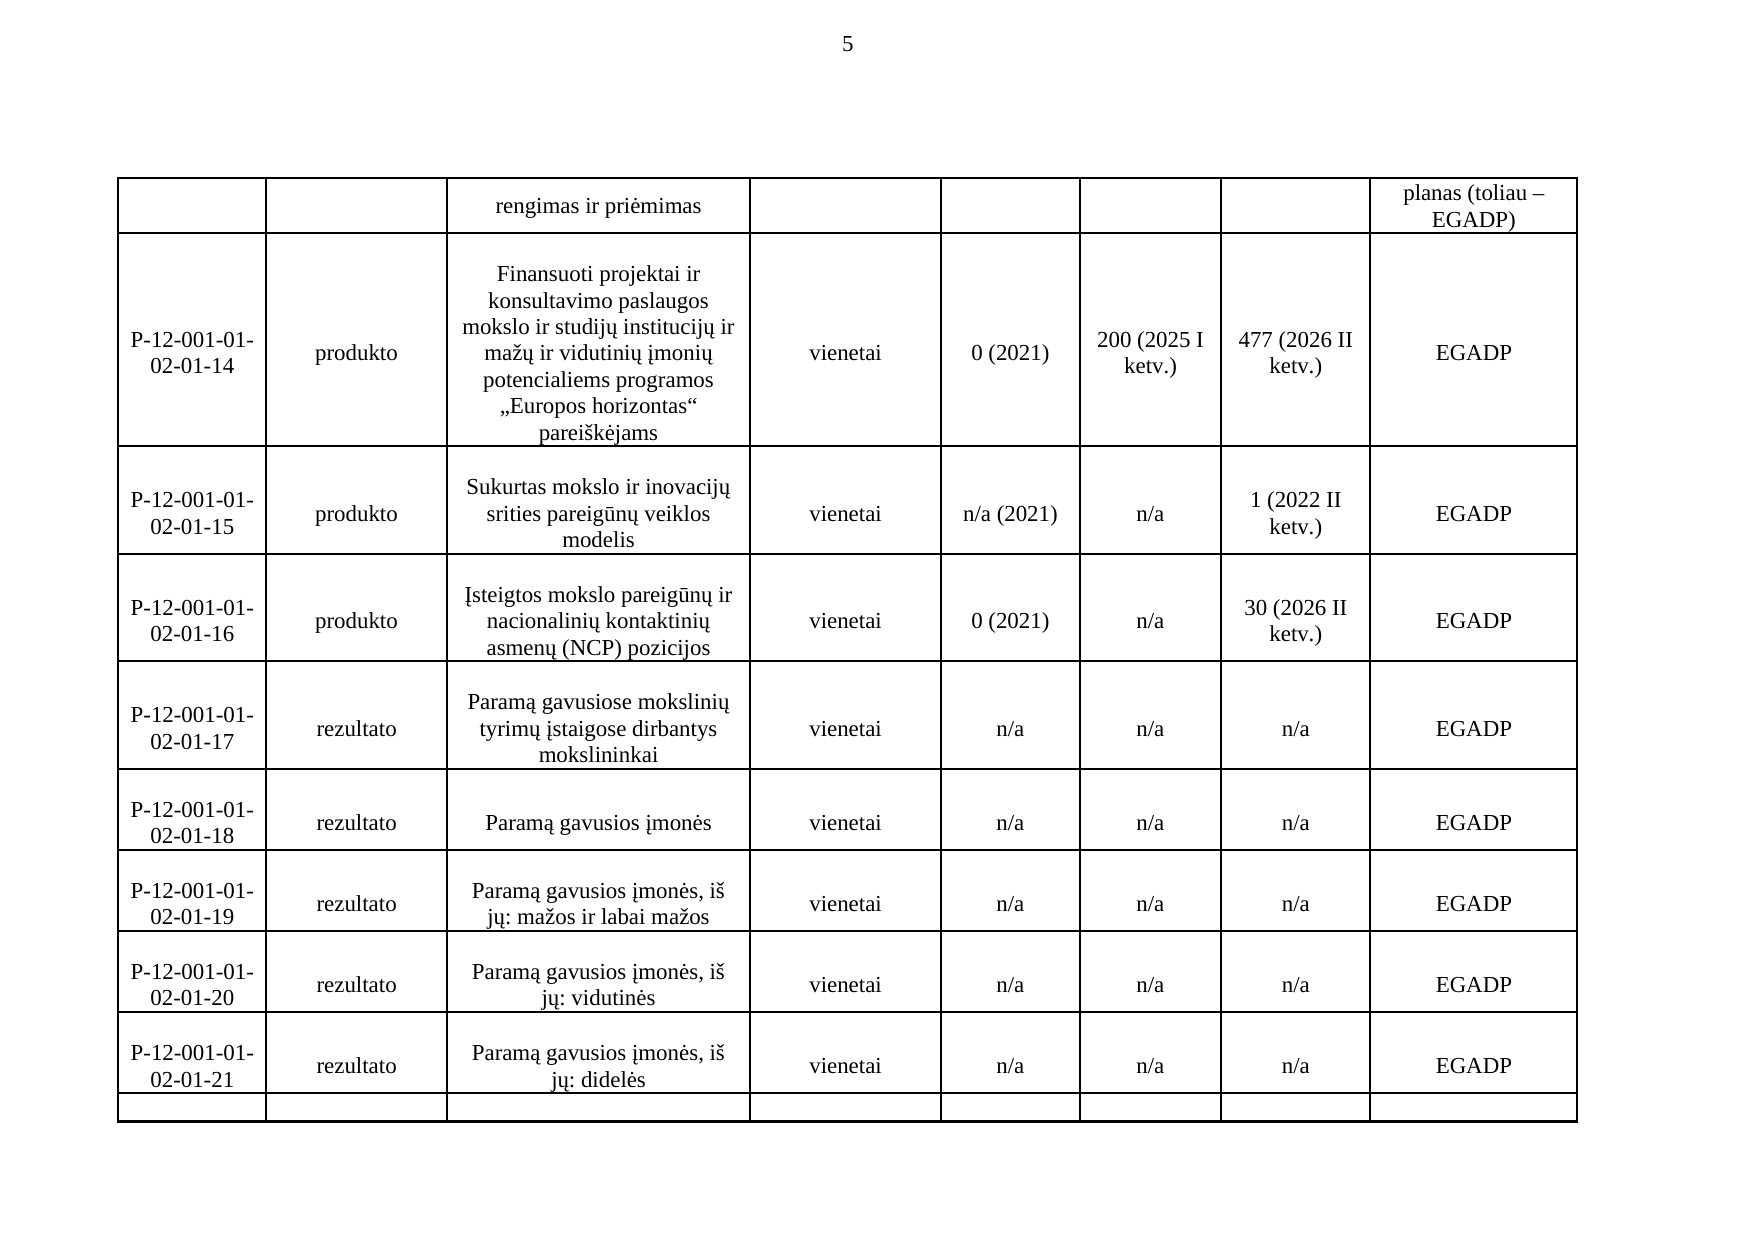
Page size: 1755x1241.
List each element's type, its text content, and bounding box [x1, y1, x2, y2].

table_cell produkto [267, 234, 446, 445]
table_cell [1222, 179, 1369, 232]
table_cell [1371, 1094, 1576, 1120]
table_cell EGADP [1371, 851, 1576, 930]
table_cell EGADP [1371, 770, 1576, 848]
table_cell n/a [1081, 447, 1220, 552]
table_cell 1 (2022 II ketv.) [1222, 447, 1369, 552]
table_cell vienetai [751, 770, 940, 848]
table_cell P-12-001-01-02-01-18 [119, 770, 265, 848]
table_cell Paramą gavusios įmonės [448, 770, 749, 848]
table_cell P-12-001-01-02-01-14 [119, 234, 265, 445]
table_cell Sukurtas mokslo ir inovacijų srities pareigūnų veiklos modelis [448, 447, 749, 552]
table_cell [942, 179, 1079, 232]
table_cell EGADP [1371, 662, 1576, 767]
table_cell planas (toliau – EGADP) [1371, 179, 1576, 232]
table_cell [751, 1094, 940, 1120]
table_cell rezultato [267, 662, 446, 767]
table_cell vienetai [751, 932, 940, 1011]
table_cell n/a [942, 932, 1079, 1011]
table_cell n/a [1081, 932, 1220, 1011]
table_cell rengimas ir priėmimas [448, 179, 749, 232]
table_cell vienetai [751, 1013, 940, 1092]
table_cell vienetai [751, 234, 940, 445]
table_cell n/a [1222, 851, 1369, 930]
table_cell Finansuoti projektai ir konsultavimo paslaugos mokslo ir studijų institucijų ir mažų ir vidutinių įmonių potencialiems programos „Europos horizontas“ pareiškėjams [448, 234, 749, 445]
table_cell P-12-001-01-02-01-20 [119, 932, 265, 1011]
table_cell 477 (2026 II ketv.) [1222, 234, 1369, 445]
table_cell [1081, 1094, 1220, 1120]
table_cell [1222, 1094, 1369, 1120]
table_cell n/a [1081, 1013, 1220, 1092]
table_cell Paramą gavusios įmonės, iš jų: mažos ir labai mažos [448, 851, 749, 930]
table_cell n/a [1081, 851, 1220, 930]
table_cell n/a [942, 770, 1079, 848]
table_cell n/a [1081, 555, 1220, 660]
table_cell vienetai [751, 662, 940, 767]
table_cell P-12-001-01-02-01-19 [119, 851, 265, 930]
table_cell n/a [942, 662, 1079, 767]
table_cell 0 (2021) [942, 234, 1079, 445]
table_cell [119, 1094, 265, 1120]
table_cell Paramą gavusios įmonės, iš jų: didelės [448, 1013, 749, 1092]
table_cell n/a [942, 1013, 1079, 1092]
table_cell EGADP [1371, 447, 1576, 552]
table_cell [119, 179, 265, 232]
table_cell rezultato [267, 1013, 446, 1092]
table_cell 0 (2021) [942, 555, 1079, 660]
table_cell rezultato [267, 770, 446, 848]
table_cell Paramą gavusios įmonės, iš jų: vidutinės [448, 932, 749, 1011]
table_cell n/a (2021) [942, 447, 1079, 552]
table_cell EGADP [1371, 932, 1576, 1011]
table_cell 30 (2026 II ketv.) [1222, 555, 1369, 660]
table_cell vienetai [751, 851, 940, 930]
table_cell 200 (2025 I ketv.) [1081, 234, 1220, 445]
table_cell n/a [1222, 932, 1369, 1011]
table_cell rezultato [267, 851, 446, 930]
table_cell [267, 1094, 446, 1120]
table_cell EGADP [1371, 555, 1576, 660]
table_cell P-12-001-01-02-01-16 [119, 555, 265, 660]
table_cell Įsteigtos mokslo pareigūnų ir nacionalinių kontaktinių asmenų (NCP) pozicijos [448, 555, 749, 660]
table_cell [751, 179, 940, 232]
table_cell [942, 1094, 1079, 1120]
table_cell EGADP [1371, 234, 1576, 445]
table_cell P-12-001-01-02-01-21 [119, 1013, 265, 1092]
table_cell n/a [942, 851, 1079, 930]
table_cell n/a [1081, 770, 1220, 848]
table_cell produkto [267, 555, 446, 660]
table_cell n/a [1222, 770, 1369, 848]
table_cell vienetai [751, 555, 940, 660]
table_cell produkto [267, 447, 446, 552]
table_cell Paramą gavusiose mokslinių tyrimų įstaigose dirbantys mokslininkai [448, 662, 749, 767]
table_cell n/a [1081, 662, 1220, 767]
table_cell vienetai [751, 447, 940, 552]
table_cell [267, 179, 446, 232]
table_cell [1081, 179, 1220, 232]
table_cell P-12-001-01-02-01-17 [119, 662, 265, 767]
table_cell [448, 1094, 749, 1120]
table_cell rezultato [267, 932, 446, 1011]
table_cell n/a [1222, 1013, 1369, 1092]
table_cell P-12-001-01-02-01-15 [119, 447, 265, 552]
table_cell EGADP [1371, 1013, 1576, 1092]
table_cell n/a [1222, 662, 1369, 767]
